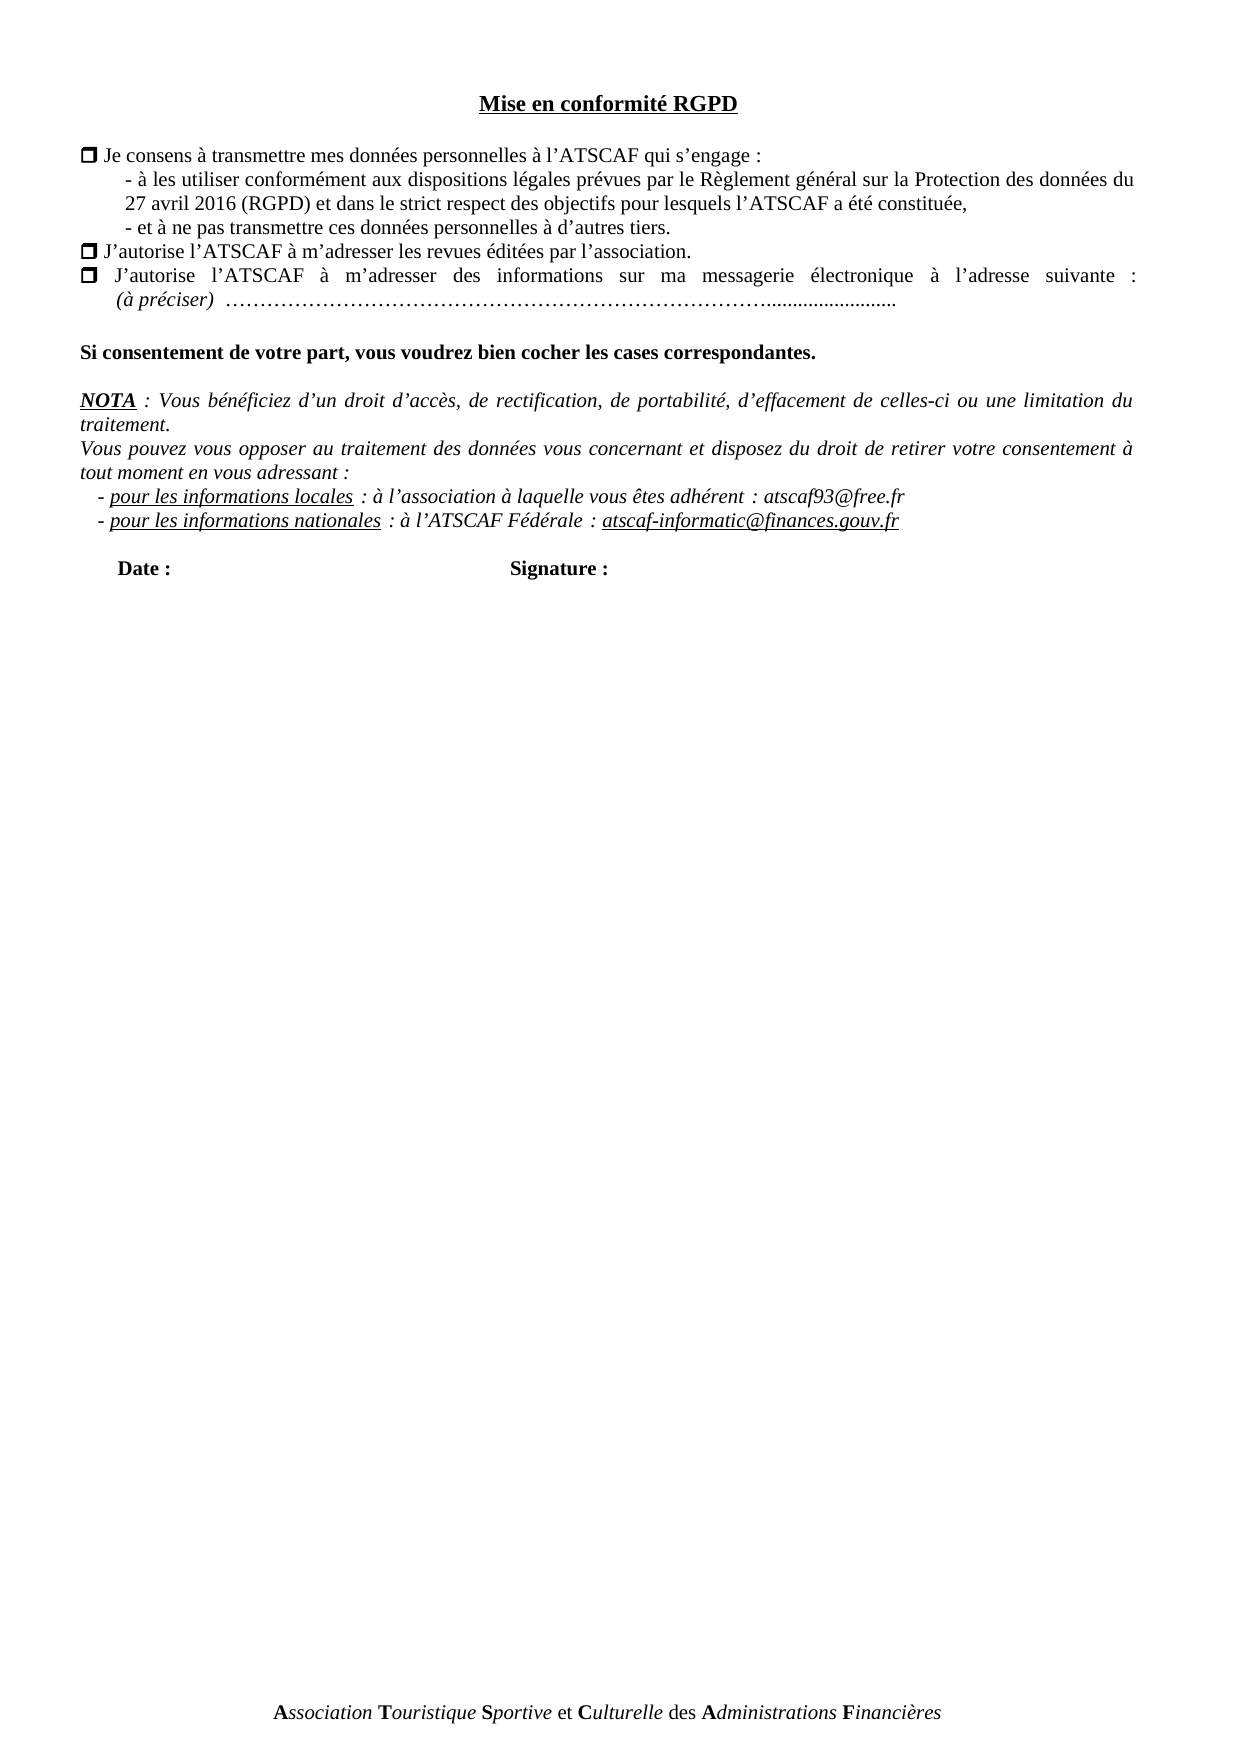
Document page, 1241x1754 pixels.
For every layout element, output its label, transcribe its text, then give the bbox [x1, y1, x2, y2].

table_cell Mise en conformité RGPD  Je consens à transmettre mes données personnelles à l’ATSCAF qui s’engage : - à les utiliser conformément aux dispositions légales prévues par le Règlement général sur la Protection des données du 27 avril 2016 (RGPD) et dans le strict respect des objectifs pour lesquels l’ATSCAF a été constituée, - et à ne pas transmettre ces données personnelles à d’autres tiers.  J’autorise l’ATSCAF à m’adresser les revues éditées par l’association.  J’autorise l’ATSCAF à m’adresser des informations sur ma messagerie électronique à l’adresse suivante : (à préciser) ……………………………………………………………………......................... Si consentement de votre part, vous voudrez bien cocher les cases correspondantes. NOTA : Vous bénéficiez d’un droit d’accès, de rectification, de portabilité, d’effacement de celles-ci ou une limitation du traitement. Vous pouvez vous opposer au traitement des données vous concernant et disposez du droit de retirer votre consentement à tout moment en vous adressant : - pour les informations locales : à l’association à laquelle vous êtes adhérent : atscaf93@free.fr - pour les informations nationales : à l’ATSCAF Fédérale : atscaf-informatic@finances.gouv.fr Date : Signature : [73, 71, 1144, 580]
